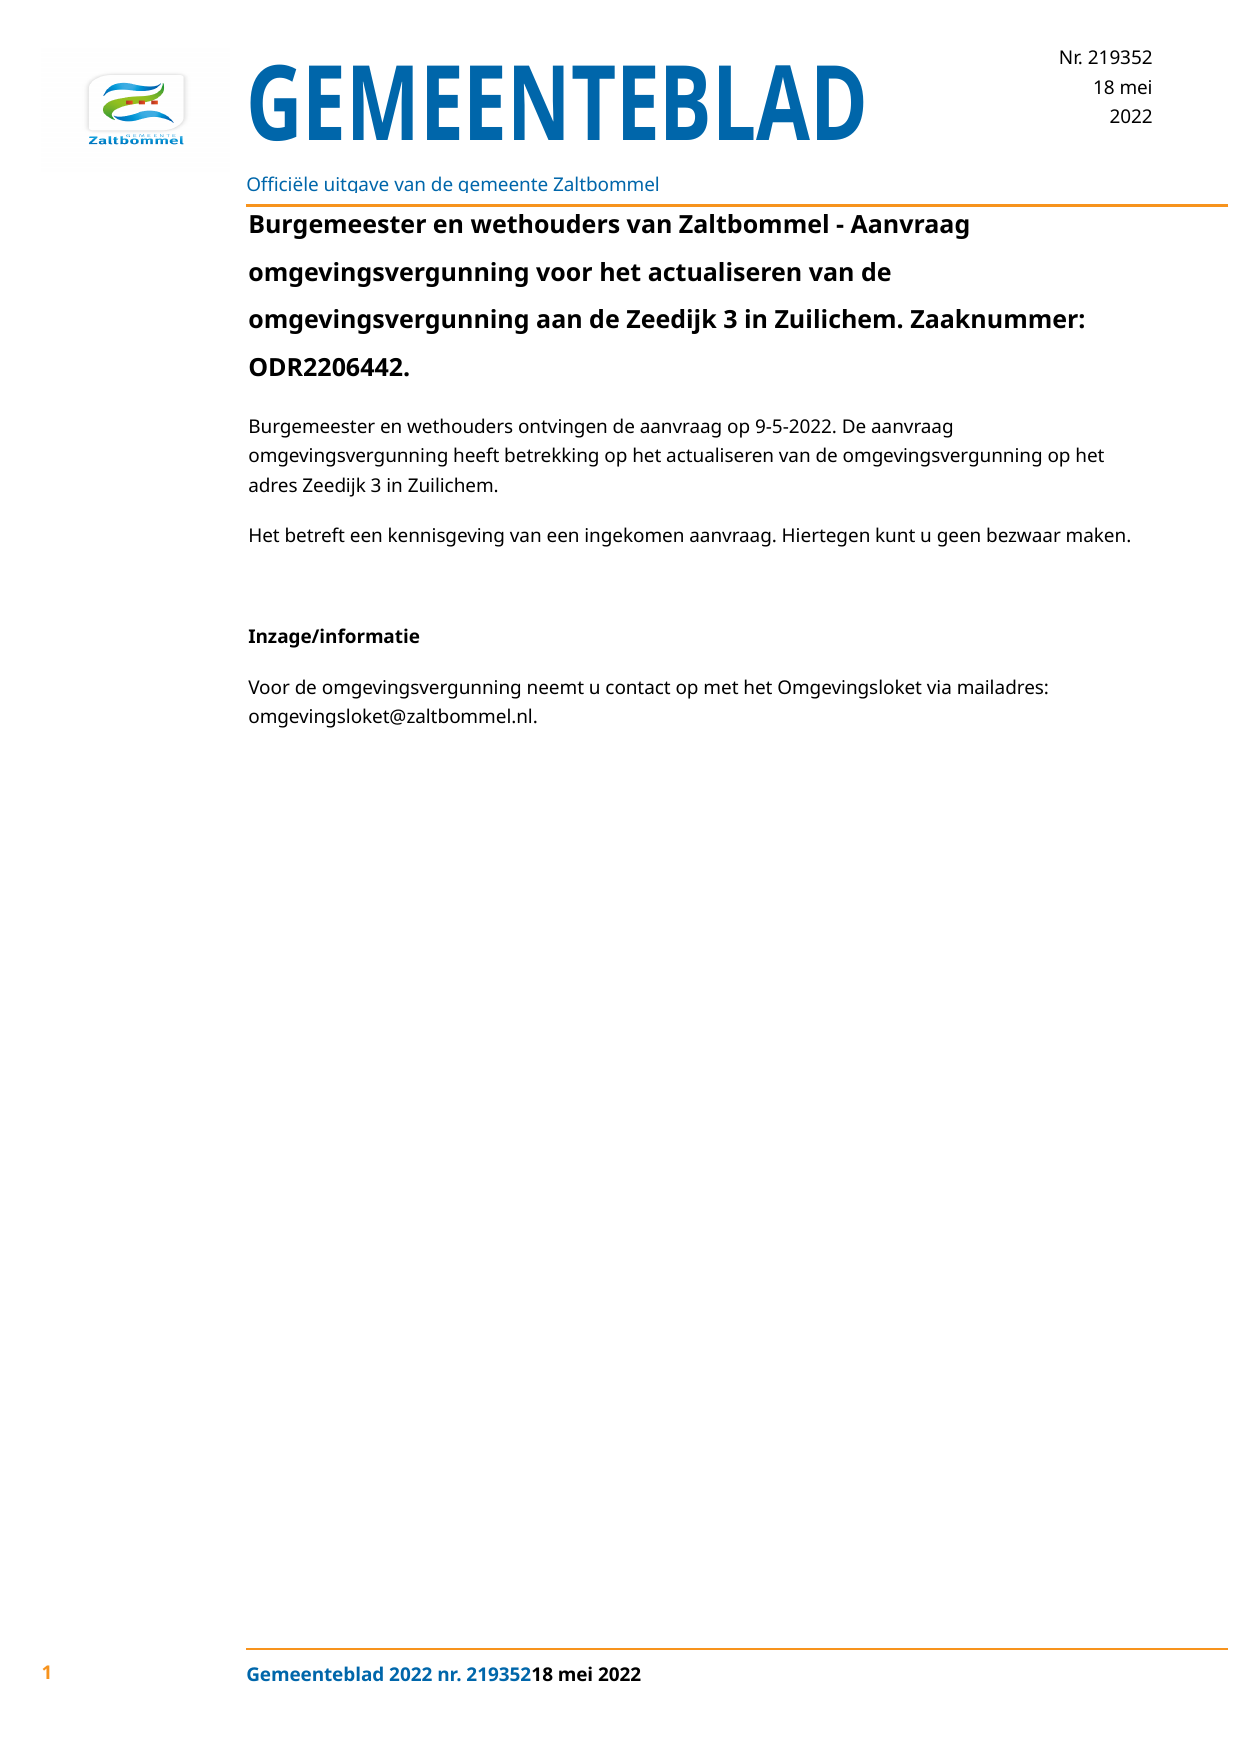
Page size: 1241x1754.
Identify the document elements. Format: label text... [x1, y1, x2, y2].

picture [41, 47, 231, 172]
text Inzage/informatie [248, 623, 1152, 649]
text Het betreft een kennisgeving van een ingekomen aanvraag. Hiertegen kunt u geen bezwaar maken. [248, 523, 1152, 548]
text Burgemeester en wethouders van Zaltbommel - Aanvraag omgevingsvergunning voor het actualiseren van de omgevingsvergunning aan de Zeedijk 3 in Zuilichem. Zaaknummer: ODR2206442. [248, 207, 1152, 384]
text Burgemeester en wethouders ontvingen de aanvraag op 9-5-2022. De aanvraag omgevingsvergunning heeft betrekking op het actualiseren van de omgevingsvergunning op het adres Zeedijk 3 in Zuilichem. [248, 413, 1152, 498]
text Voor de omgevingsvergunning neemt u contact op met het Omgevingsloket via mailadres: omgevingsloket@zaltbommel.nl. [248, 674, 1152, 729]
